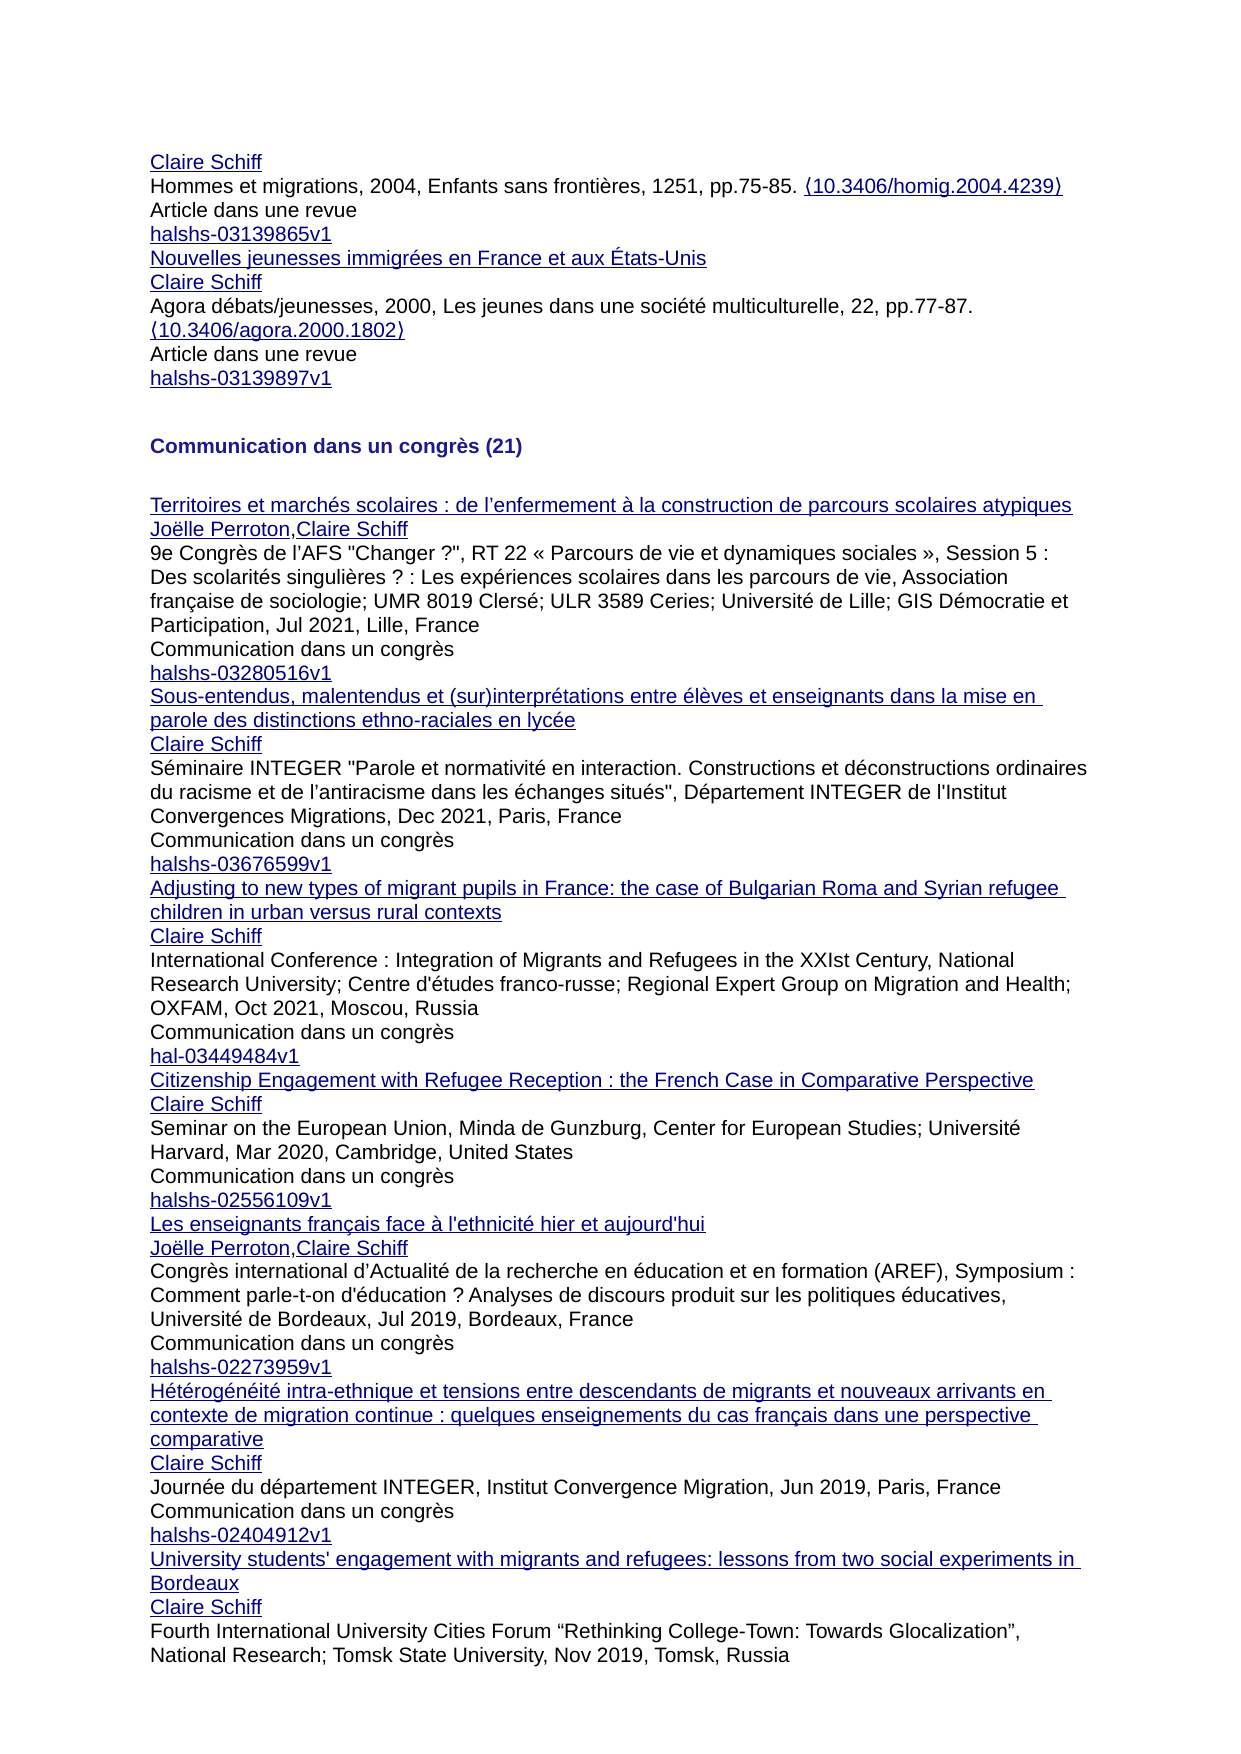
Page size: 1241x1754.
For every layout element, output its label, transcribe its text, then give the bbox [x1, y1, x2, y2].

table_cell Hétérogénéité intra-ethnique et tensions entre descendants de migrants et nouveaux arrivants en contexte de migration continue : quelques enseignements du cas français dans une perspective comparative Claire Schiff Journée du département INTEGER, Institut Convergence Migration, Jun 2019, Paris, France Communication dans un congrès halshs-02404912v1 [150, 1379, 1090, 1547]
subtitle Communication dans un congrès (21) [150, 434, 1090, 458]
table_cell Les enseignants français face à l'ethnicité hier et aujourd'hui Joëlle Perroton,Claire Schiff Congrès international d’Actualité de la recherche en éducation et en formation (AREF), Symposium : Comment parle-t-on d'éducation ? Analyses de discours produit sur les politiques éducatives, Université de Bordeaux, Jul 2019, Bordeaux, France Communication dans un congrès halshs-02273959v1 [150, 1211, 1090, 1379]
table_cell Nouvelles jeunesses immigrées en France et aux États-Unis Claire Schiff Agora débats/jeunesses, 2000, Les jeunes dans une société multiculturelle, 22, pp.77-87. ⟨10.3406/agora.2000.1802⟩ Article dans une revue halshs-03139897v1 [150, 246, 1090, 389]
table_header Territoires et marchés scolaires : de l’enfermement à la construction de parcours scolaires atypiques Joëlle Perroton,Claire Schiff 9e Congrès de l’AFS "Changer ?", RT 22 « Parcours de vie et dynamiques sociales », Session 5 : Des scolarités singulières ? : Les expériences scolaires dans les parcours de vie, Association française de sociologie; UMR 8019 Clersé; ULR 3589 Ceries; Université de Lille; GIS Démocratie et Participation, Jul 2021, Lille, France Communication dans un congrès halshs-03280516v1 [150, 493, 1090, 684]
table_cell Sous-entendus, malentendus et (sur)interprétations entre élèves et enseignants dans la mise en parole des distinctions ethno-raciales en lycée Claire Schiff Séminaire INTEGER "Parole et normativité en interaction. Constructions et déconstructions ordinaires du racisme et de l’antiracisme dans les échanges situés", Département INTEGER de l'Institut Convergences Migrations, Dec 2021, Paris, France Communication dans un congrès halshs-03676599v1 [150, 684, 1090, 876]
table_cell Citizenship Engagement with Refugee Reception : the French Case in Comparative Perspective Claire Schiff Seminar on the European Union, Minda de Gunzburg, Center for European Studies; Université Harvard, Mar 2020, Cambridge, United States Communication dans un congrès halshs-02556109v1 [150, 1068, 1090, 1211]
table_cell Claire Schiff Hommes et migrations, 2004, Enfants sans frontières, 1251, pp.75-85. ⟨10.3406/homig.2004.4239⟩ Article dans une revue halshs-03139865v1 [150, 150, 1090, 246]
table_cell University students' engagement with migrants and refugees: lessons from two social experiments in Bordeaux Claire Schiff Fourth International University Cities Forum “Rethinking College-Town: Towards Glocalization”, National Research; Tomsk State University, Nov 2019, Tomsk, Russia [150, 1547, 1090, 1667]
table_cell Adjusting to new types of migrant pupils in France: the case of Bulgarian Roma and Syrian refugee children in urban versus rural contexts Claire Schiff International Conference : Integration of Migrants and Refugees in the XXIst Century, National Research University; Centre d'études franco-russe; Regional Expert Group on Migration and Health; OXFAM, Oct 2021, Moscou, Russia Communication dans un congrès hal-03449484v1 [150, 876, 1090, 1068]
